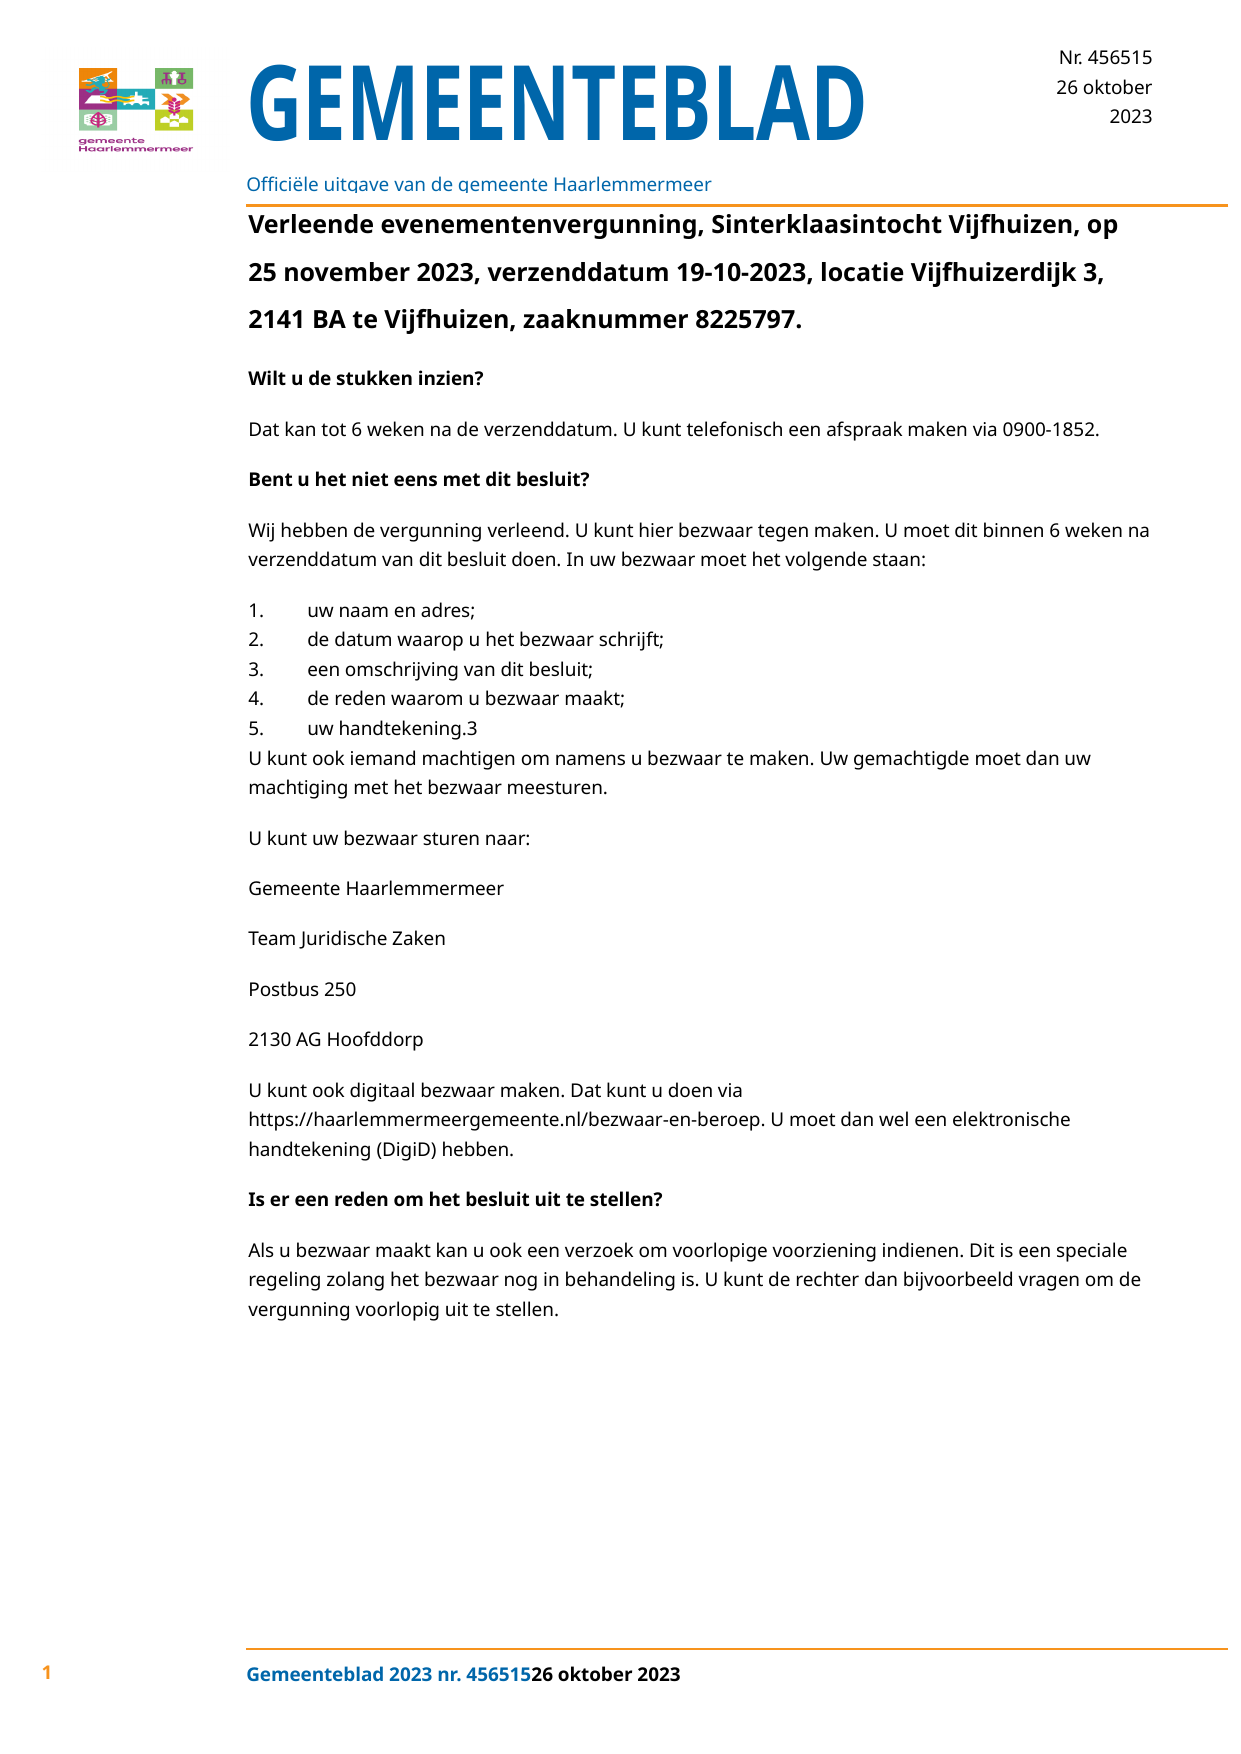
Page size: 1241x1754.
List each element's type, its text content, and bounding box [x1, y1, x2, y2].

list uw handtekening.3 [248, 715, 1152, 741]
list de reden waarom u bezwaar maakt; [248, 686, 1152, 711]
text Team Juridische Zaken [248, 926, 1152, 951]
text Postbus 250 [248, 976, 1152, 1002]
list uw naam en adres; [248, 597, 1152, 622]
text Is er een reden om het besluit uit te stellen? [248, 1186, 1152, 1212]
text U kunt uw bezwaar sturen naar: [248, 825, 1152, 850]
text U kunt ook iemand machtigen om namens u bezwaar te maken. Uw gemachtigde moet dan uw machtiging met het bezwaar meesturen. [248, 745, 1152, 800]
list de datum waarop u het bezwaar schrijft; [248, 626, 1152, 652]
text U kunt ook digitaal bezwaar maken. Dat kunt u doen via https://haarlemmermeergemeente.nl/bezwaar-en-beroep. U moet dan wel een elektronische handtekening (DigiD) hebben. [248, 1077, 1152, 1162]
text Bent u het niet eens met dit besluit? [248, 466, 1152, 492]
text Als u bezwaar maakt kan u ook een verzoek om voorlopige voorziening indienen. Dit is een speciale regeling zolang het bezwaar nog in behandeling is. U kunt de rechter dan bijvoorbeeld vragen om de vergunning voorlopig uit te stellen. [248, 1237, 1152, 1322]
picture [41, 47, 231, 172]
list een omschrijving van dit besluit; [248, 656, 1152, 682]
text Wilt u de stukken inzien? [248, 366, 1152, 391]
text Gemeente Haarlemmermeer [248, 875, 1152, 901]
text Wij hebben de vergunning verleend. U kunt hier bezwaar tegen maken. U moet dit binnen 6 weken na verzenddatum van dit besluit doen. In uw bezwaar moet het volgende staan: [248, 517, 1152, 572]
text 2130 AG Hoofddorp [248, 1026, 1152, 1052]
text Verleende evenementenvergunning, Sinterklaasintocht Vijfhuizen, op 25 november 2023, verzenddatum 19-10-2023, locatie Vijfhuizerdijk 3, 2141 BA te Vijfhuizen, zaaknummer 8225797. [248, 207, 1152, 336]
text Dat kan tot 6 weken na de verzenddatum. U kunt telefonisch een afspraak maken via 0900-1852. [248, 416, 1152, 442]
